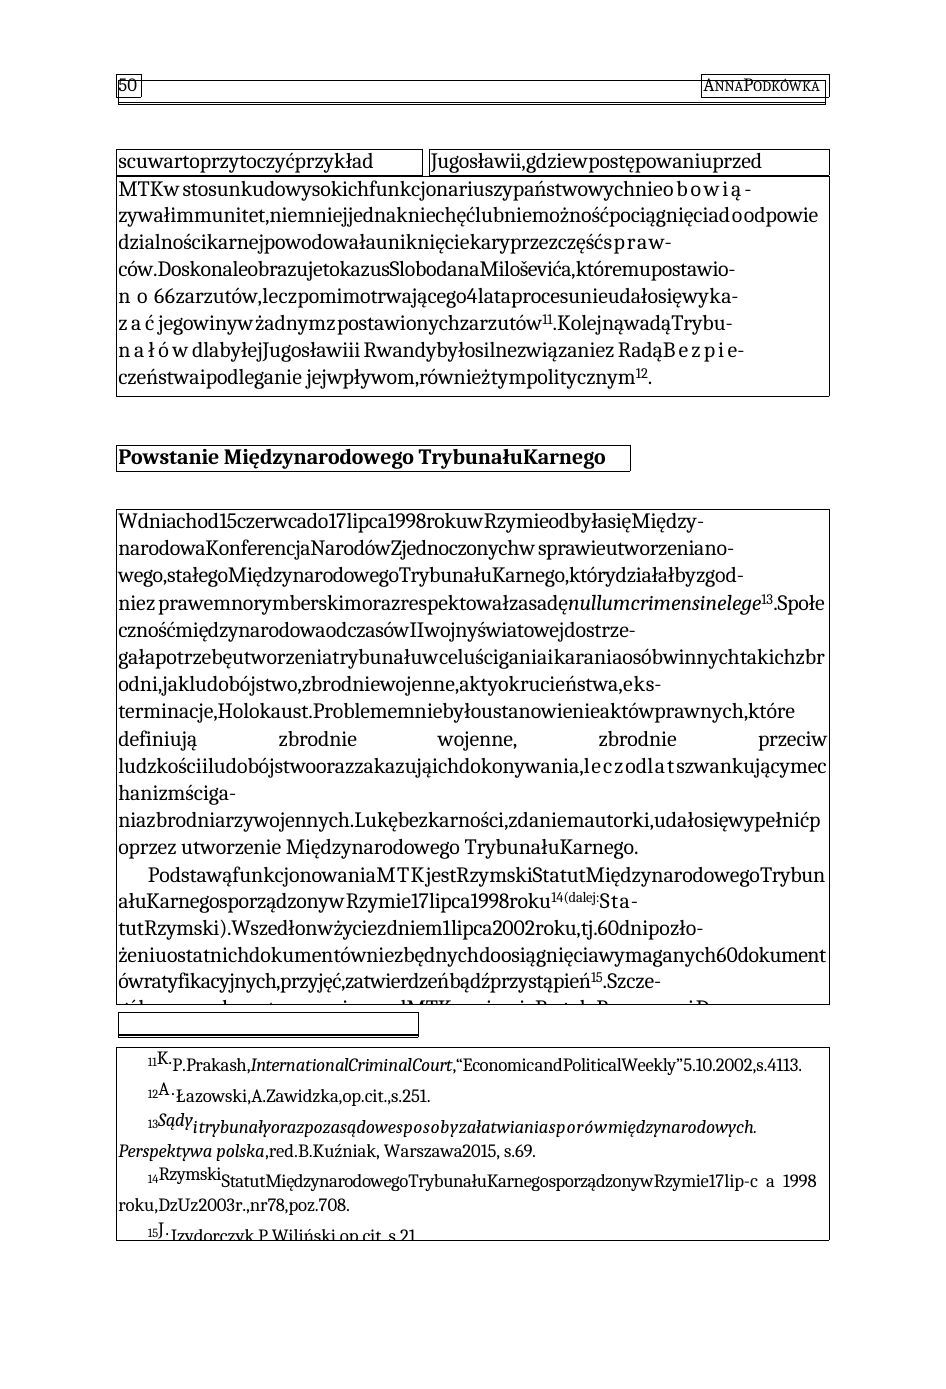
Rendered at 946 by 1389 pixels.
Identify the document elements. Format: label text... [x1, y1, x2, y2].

text 11K.P.Prakash,InternationalCriminalCourt,“EconomicandPoliticalWeekly”5.10.2002,s.4113. [118, 1048, 827, 1076]
text [118, 75, 141, 80]
text scuwartoprzytoczyćprzykład [118, 150, 422, 173]
text ANNAPODKÓWKA [703, 75, 828, 96]
text 12A.Łazowski,A.Zawidzka,op.cit.,s.251. [148, 1079, 829, 1107]
text 50 [119, 81, 141, 96]
text 13Sądyitrybunałyorazpozasądowesposobyzałatwianiasporówmiędzynarodowych. [148, 1109, 829, 1138]
text 14RzymskiStatutMiędzynarodowegoTrybunałuKarnegosporządzonywRzymie17lip-ca1998 roku,DzUz2003r.,nr78,poz.708. [118, 1164, 827, 1216]
text Wdniachod15czerwcado17lipca1998rokuwRzymieodbyłasięMiędzy-narodowaKonferencjaNarodówZjednoczonychwsprawieutworzeniano-wego,stałegoMiędzynarodowegoTrybunałuKarnego,którydziałałbyzgod-niezprawemnorymberskimorazrespektowałzasadęnullumcrimensinelege13.SpołecznośćmiędzynarodowaodczasówIIwojnyświatowejdostrze-gałapotrzebęutworzeniatrybunałuwceluściganiaikaraniaosóbwinnychtakichzbrodni,jakludobójstwo,zbrodniewojenne,aktyokrucieństwa,eks-terminacje,Holokaust.Problememniebyłoustanowienieaktówprawnych,które definiują zbrodnie wojenne, zbrodnie przeciw ludzkościiludobójstwoorazzakazująichdokonywania,leczodlatszwankującymechanizmściga-niazbrodniarzywojennych.Lukębezkarności,zdaniemautorki,udałosięwypełnićpoprzez utworzenie Międzynarodowego TrybunałuKarnego. [118, 510, 827, 860]
text 15J.Izydorczyk,P.Wiliński,op.cit.,s.21. [148, 1218, 829, 1239]
text PodstawąfunkcjonowaniaMTKjestRzymskiStatutMiędzynarodowegoTrybunałuKarnegosporządzonywRzymie17lipca1998roku14(dalej:Sta-tutRzymski).Wszedłonwżyciezdniem1lipca2002roku,tj.60dnipozło-żeniuostatnichdokumentówniezbędnychdoosiągnięciawymaganych60dokumentówratyfikacyjnych,przyjęć,zatwierdzeńbądźprzystąpień15.Szcze-gółowezasadypostępowanieprzedMTKzawierająRegułyProcesoweiDo- [118, 862, 828, 1004]
text Powstanie Międzynarodowego TrybunałuKarnego [118, 446, 630, 469]
text MTKwstosunkudowysokichfunkcjonariuszypaństwowychnieobowią-zywałimmunitet,niemniejjednakniechęćlubniemożnośćpociągnięciadoodpowiedzialnościkarnejpowodowałauniknięciekaryprzezczęśćspraw-ców.DoskonaleobrazujetokazusSlobodanaMiloševića,któremupostawio-no66zarzutów,leczpomimotrwającego4lataprocesunieudałosięwyka-zaćjegowinywżadnymzpostawionychzarzutów11.KolejnąwadąTrybu-nałówdlabyłejJugosławiiiRwandybyłosilnezwiązaniezRadąBezpie-czeństwaipodleganie jejwpływom,równieżtympolitycznym12. [118, 177, 827, 389]
text Perspektywa polska,red.B.Kuźniak, Warszawa2015, s.69. [118, 1140, 829, 1162]
text Jugosławii,gdziewpostępowaniuprzed [431, 150, 829, 173]
